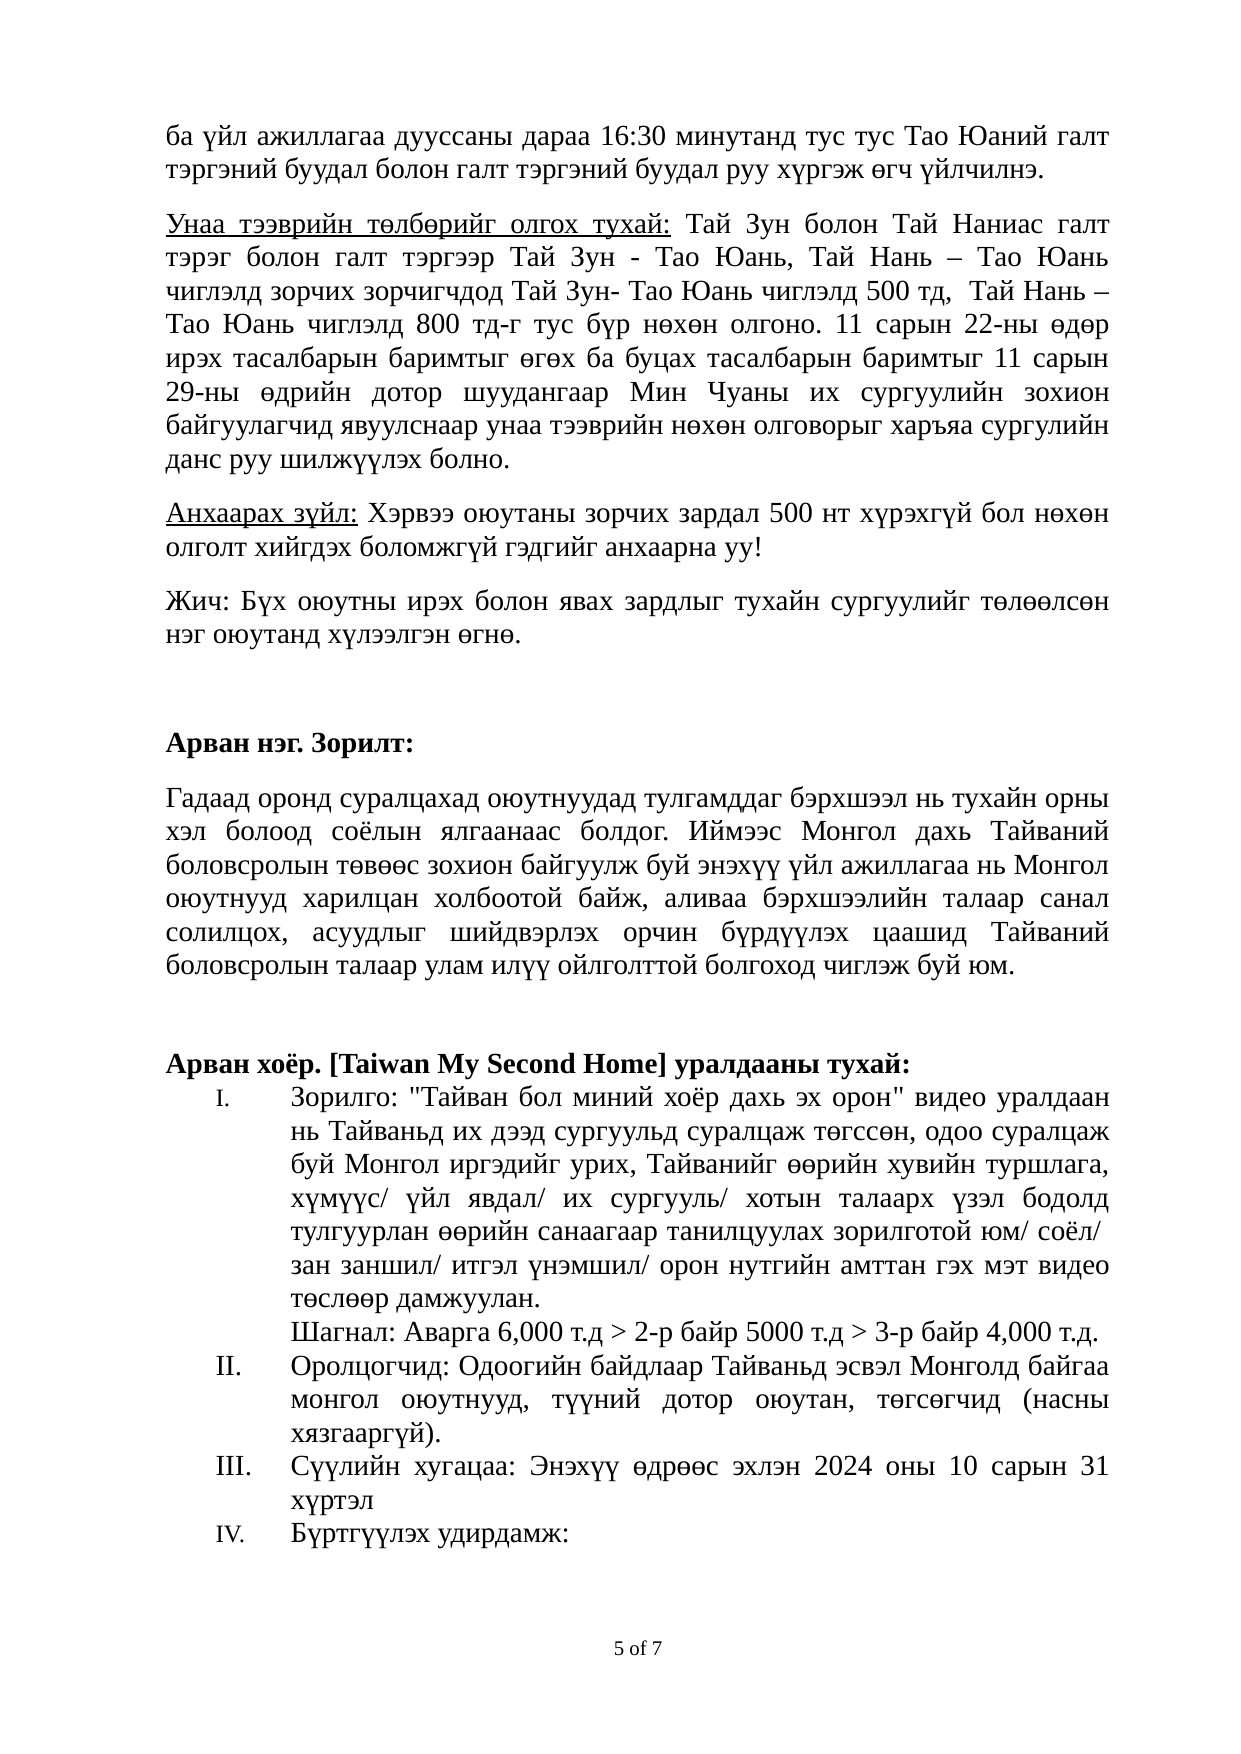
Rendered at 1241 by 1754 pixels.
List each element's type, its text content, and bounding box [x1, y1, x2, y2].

list Зорилго: "Тайван бол миний хоёр дахь эх орон" видео уралдаан нь Тайваньд их дээд сургуульд суралцаж төгссөн, одоо суралцаж буй Монгол иргэдийг урих, Тайванийг өөрийн хувийн туршлага, хүмүүс/ үйл явдал/ их сургууль/ хотын талаарх үзэл бодолд тулгуурлан өөрийн санаагаар танилцуулах зорилготой юм/ соёл/ ​​зан заншил/ итгэл үнэмшил/ орон нутгийн амттан гэх мэт видео төслөөр дамжуулан. [215, 1102, 1110, 1314]
text Шагнал: Аварга 6,000 т.д > 2-р байр 5000 т.д > 3-р байр 4,000 т.д. [290, 1314, 1110, 1348]
text Анхаарах зүйл: Хэрвээ оюутаны зорчих зардал 500 нт хүрэхгүй бол нөхөн олголт хийгдэх боломжгүй гэдгийг анхаарна уу! [165, 495, 1110, 562]
list Оролцогчид: Одоогийн байдлаар Тайваньд эсвэл Монголд байгаа монгол оюутнууд, түүний дотор оюутан, төгсөгчид (насны хязгааргүй). [215, 1348, 1110, 1448]
list Сүүлийн хугацаа: Энэхүү өдрөөс эхлэн 2024 оны 10 сарын 31 хүртэл [215, 1448, 1110, 1515]
text ба үйл ажиллагаа дууссаны дараа 16:30 минутанд тус тус Тао Юаний галт тэргэний буудал болон галт тэргэний буудал руу хүргэж өгч үйлчилнэ. [165, 118, 1110, 185]
list Бүртгүүлэх удирдамж: [215, 1515, 1110, 1549]
text Жич: Бүх оюутны ирэх болон явах зардлыг тухайн сургуулийг төлөөлсөн нэг оюутанд хүлээлгэн өгнө. [165, 583, 1110, 650]
text Унаа тээврийн төлбөрийг олгох тухай: Тай Зун болон Тай Наниас галт тэрэг болон галт тэргээр Тай Зун - Тао Юань, Тай Нань – Тао Юань чиглэлд зорчих зорчигчдод Тай Зун- Тао Юань чиглэлд 500 тд, Тай Нань – Тао Юань чиглэлд 800 тд-г тус бүр нөхөн олгоно. 11 сарын 22-ны өдөр ирэх тасалбарын баримтыг өгөх ба буцах тасалбарын баримтыг 11 сарын 29-ны өдрийн дотор шуудангаар Мин Чуаны их сургуулийн зохион байгуулагчид явуулснаар унаа тээврийн нөхөн олговорыг харъяа сургулийн данс руу шилжүүлэх болно. [165, 206, 1110, 474]
